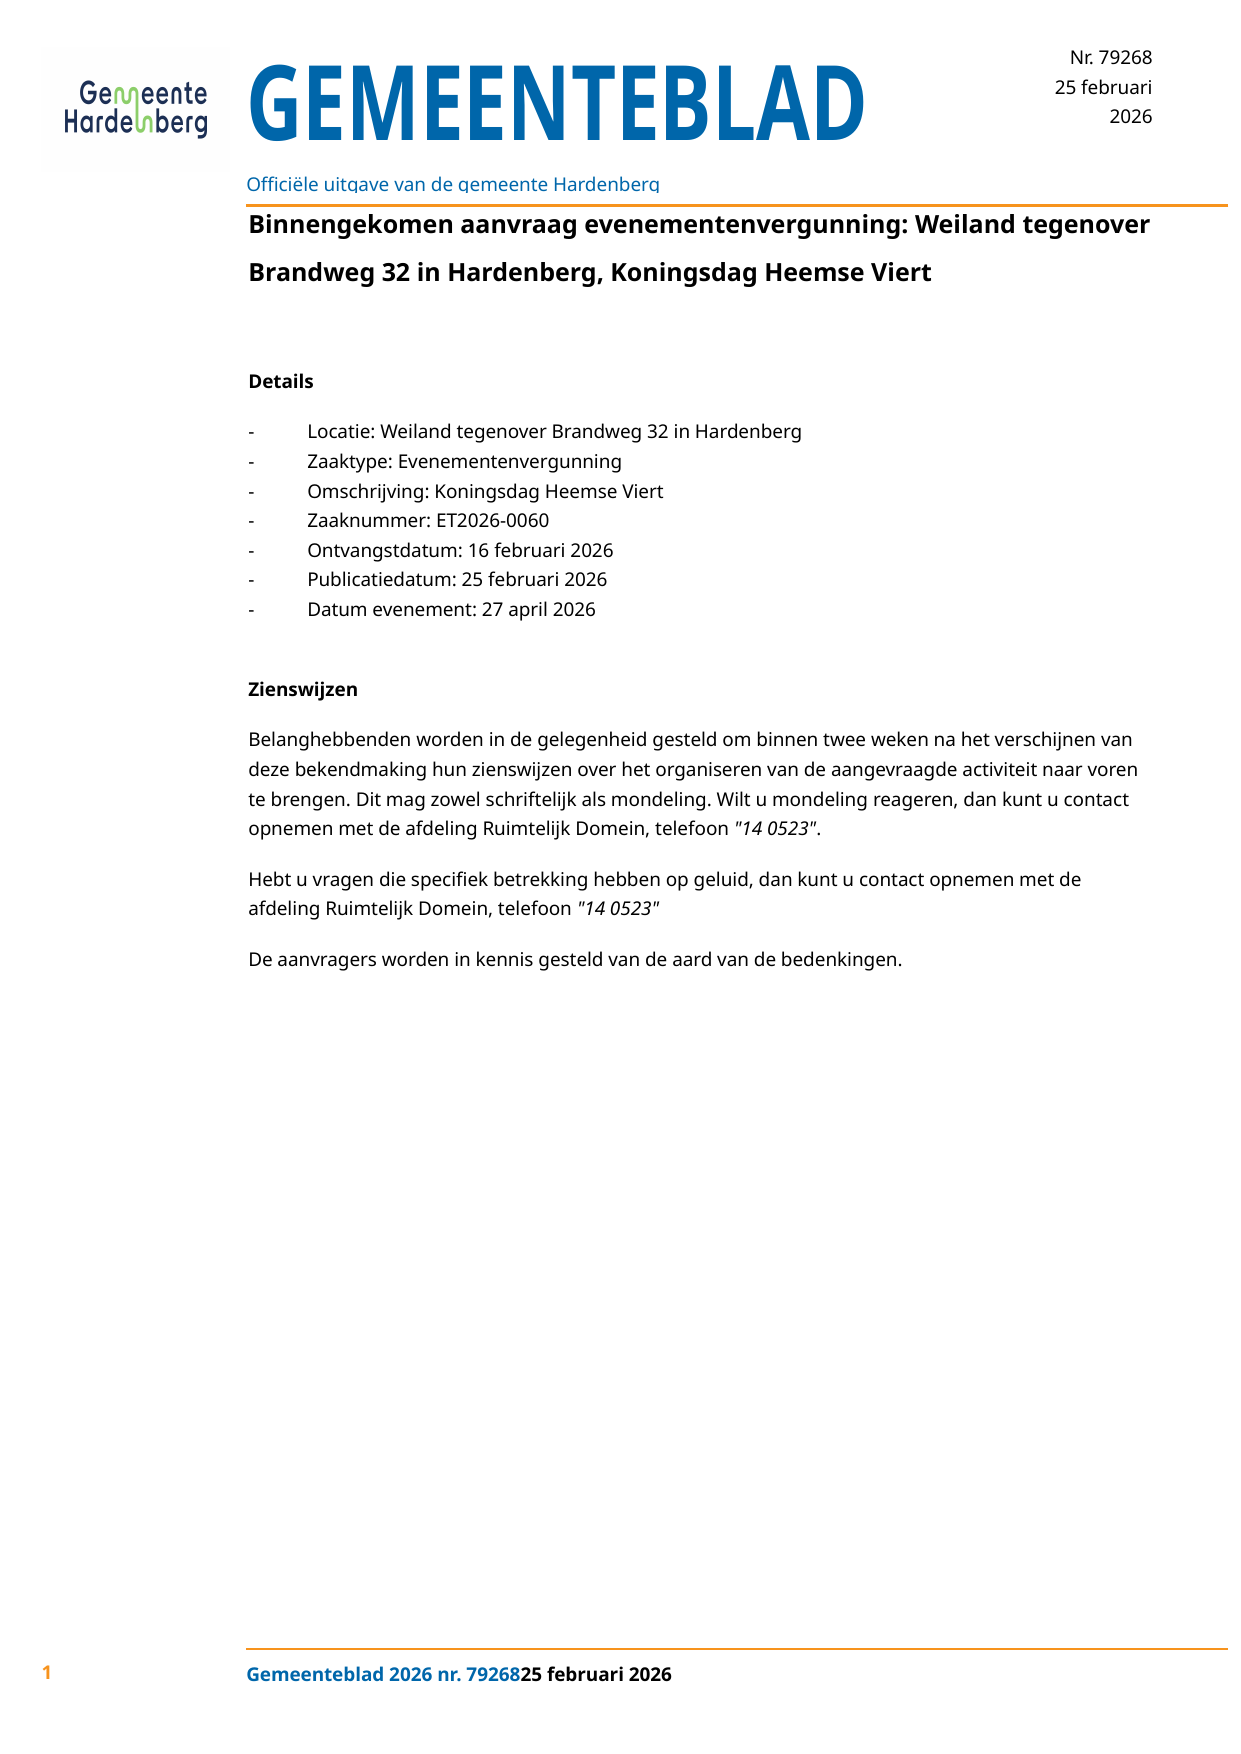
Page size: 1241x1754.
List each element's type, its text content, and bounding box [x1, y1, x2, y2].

list Ontvangstdatum: 16 februari 2026 [248, 537, 1152, 563]
list Zaaknummer: ET2026-0060 [248, 507, 1152, 533]
list Zaaktype: Evenementenvergunning [248, 448, 1152, 474]
text Hebt u vragen die specifiek betrekking hebben op geluid, dan kunt u contact opnemen met de afdeling Ruimtelijk Domein, telefoon "14 0523" [248, 866, 1152, 921]
list Datum evenement: 27 april 2026 [248, 596, 1152, 622]
list Locatie: Weiland tegenover Brandweg 32 in Hardenberg [248, 419, 1152, 444]
text De aanvragers worden in kennis gesteld van de aard van de bedenkingen. [248, 946, 1152, 972]
text Belanghebbenden worden in de gelegenheid gesteld om binnen twee weken na het verschijnen van deze bekendmaking hun zienswijzen over het organiseren van de aangevraagde activiteit naar voren te brengen. Dit mag zowel schriftelijk als mondeling. Wilt u mondeling reageren, dan kunt u contact opnemen met de afdeling Ruimtelijk Domein, telefoon "14 0523". [248, 727, 1152, 841]
list Omschrijving: Koningsdag Heemse Viert [248, 478, 1152, 504]
picture [41, 47, 231, 172]
text Binnengekomen aanvraag evenementenvergunning: Weiland tegenover Brandweg 32 in Hardenberg, Koningsdag Heemse Viert [248, 207, 1152, 288]
text Zienswijzen [248, 676, 1152, 702]
list Publicatiedatum: 25 februari 2026 [248, 567, 1152, 592]
text Details [248, 368, 1152, 394]
